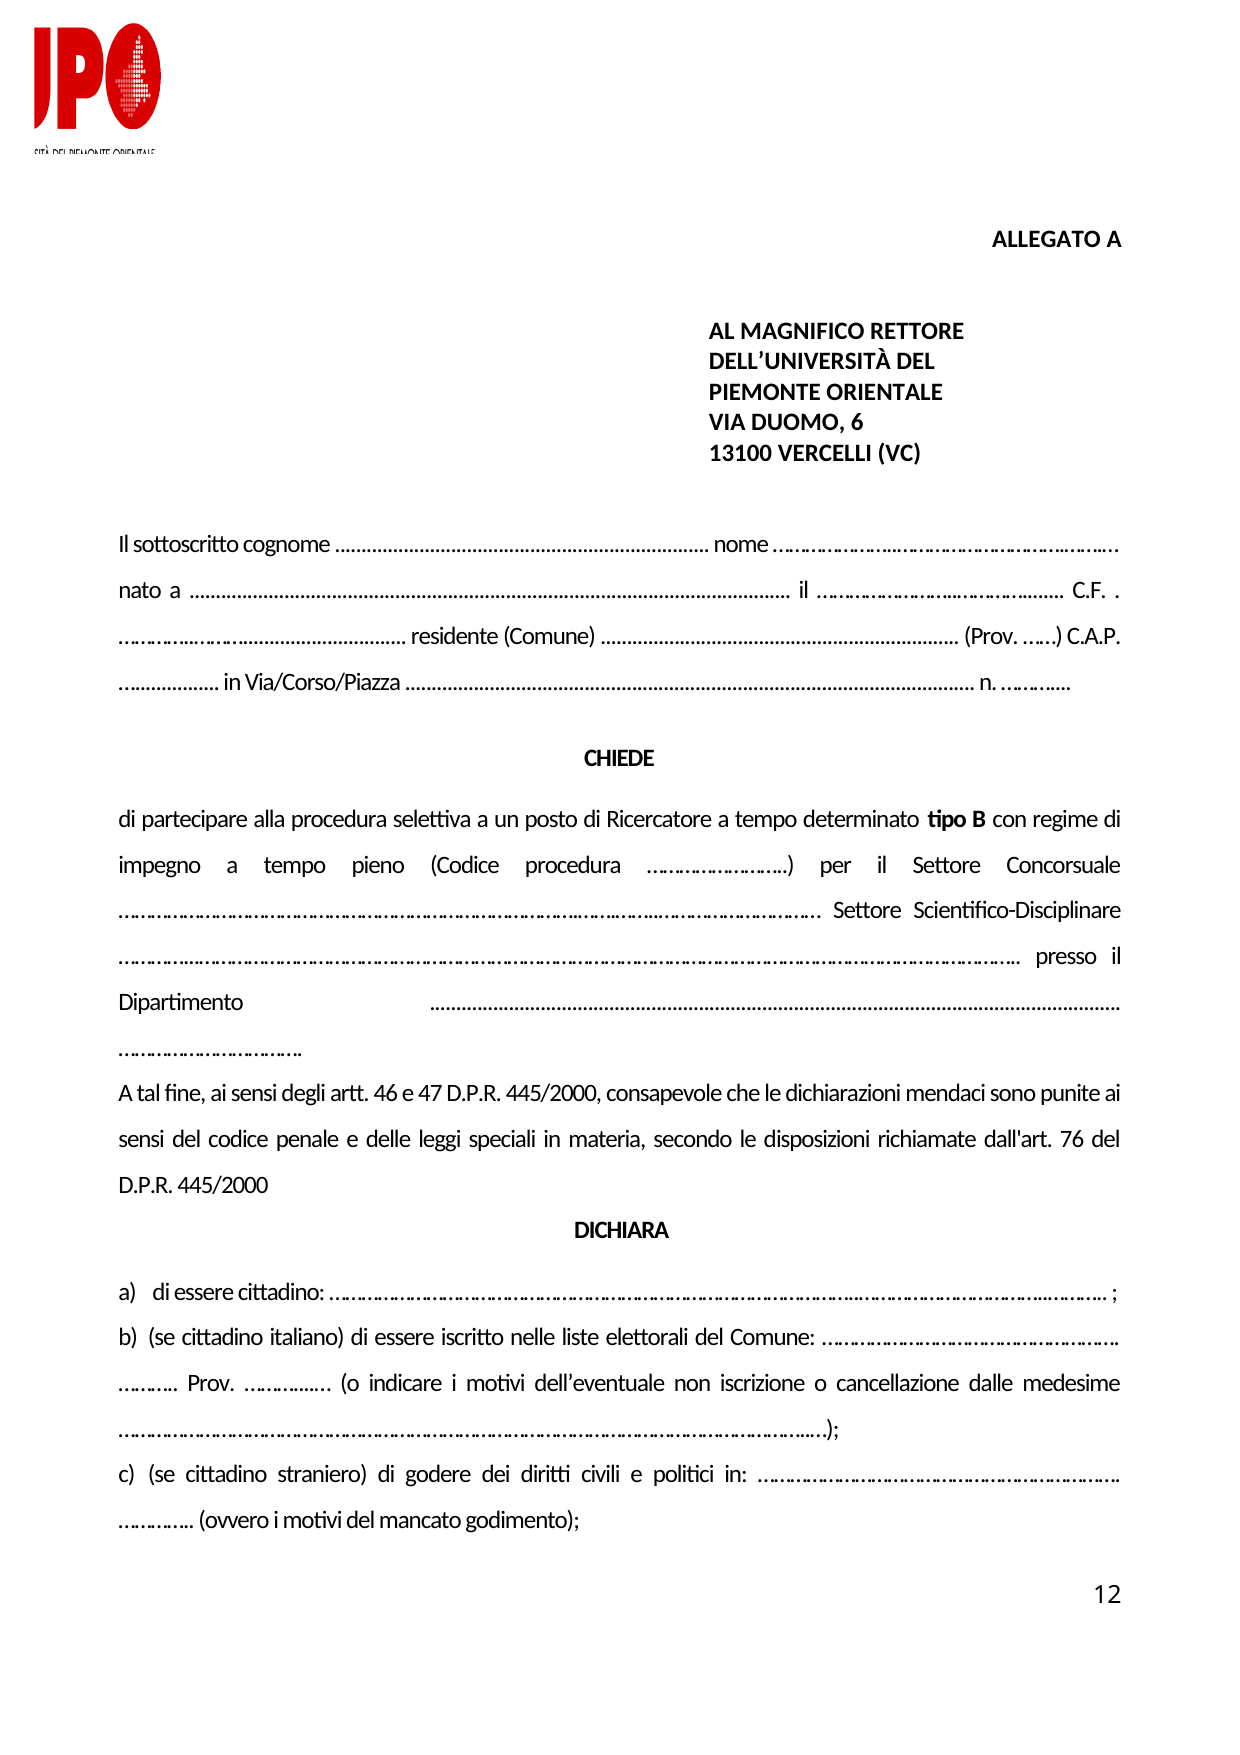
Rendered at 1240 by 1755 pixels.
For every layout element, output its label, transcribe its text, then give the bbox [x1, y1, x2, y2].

text PIEMONTE ORIENTALE [709, 376, 1121, 407]
text A tal fine, ai sensi degli artt. 46 e 47 D.P.R. 445/2000, consapevole che le dichiarazioni mendaci sono punite ai sensi del codice penale e delle leggi speciali in materia, secondo le disposizioni richiamate dall'art. 76 del D.P.R. 445/2000 [118, 1077, 1121, 1199]
text VIA DUOMO, 6 [709, 407, 1121, 437]
text nato a .................................................................................................................. il ……………………..…………........ C.F. .…………..………............................... residente (Comune) .................................................................... (Prov. ……) C.A.P.…................ in Via/Corso/Piazza ............................................................................................................ n. ……….... [118, 574, 1121, 696]
text DELL’UNIVERSITÀ DEL [709, 346, 1121, 376]
list (se cittadino straniero) di godere dei diritti civili e politici in: ………………………………………………………….………….. (ovvero i motivi del mancato godimento); [118, 1459, 1121, 1535]
text DICHIARA [118, 1215, 1121, 1245]
list di essere cittadino: ……………………………………………………………………………………..……………………………..……….. ; [118, 1276, 1121, 1306]
text Il sottoscritto cognome ....................................................................... nome …………………..………………………….…….… [118, 529, 1121, 559]
text 13100 VERCELLI (VC) [709, 437, 1121, 468]
text CHIEDE [118, 742, 1121, 773]
text di partecipare alla procedura selettiva a un posto di Ricercatore a tempo determinato tipo B con regime di impegno a tempo pieno (Codice procedura ……………………..) per il Settore Concorsuale ………………………………………………………………………….…….……..………………………… Settore Scientifico-Disciplinare …………...…………………………………………………………………………………………………………………………………….. presso il Dipartimento ...................................................................................................................................……………………………. [118, 803, 1121, 1062]
text ALLEGATO A [118, 223, 1121, 254]
text AL MAGNIFICO RETTORE [709, 315, 1121, 346]
list (se cittadino italiano) di essere iscritto nelle liste elettorali del Comune: ……………………………………………….……….. Prov. ………....… (o indicare i motivi dell’eventuale non iscrizione o cancellazione dalle medesime ………………………………………………………………………………………………………………..…); [118, 1321, 1121, 1443]
